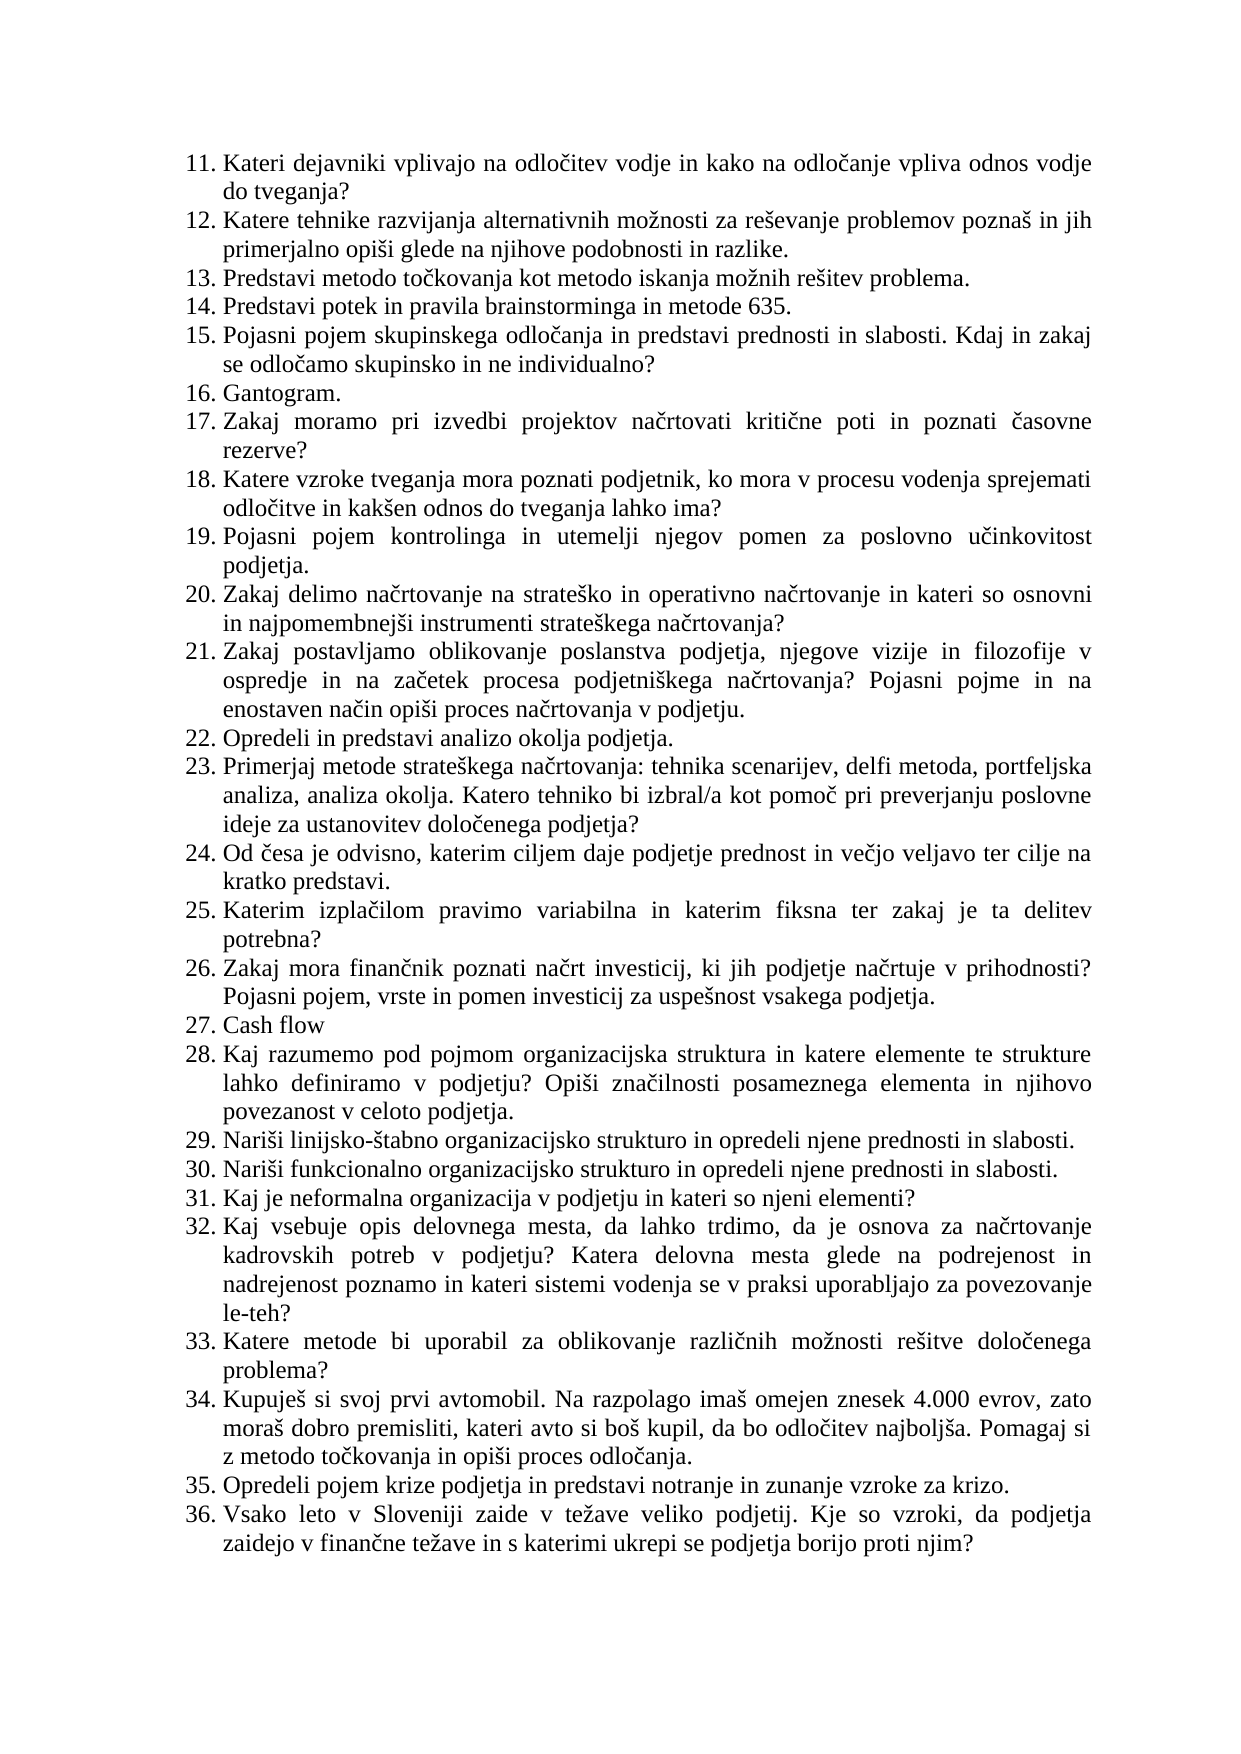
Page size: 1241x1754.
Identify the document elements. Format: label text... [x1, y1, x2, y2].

list Kaj razumemo pod pojmom organizacijska struktura in katere elemente te strukture lahko definiramo v podjetju? Opiši značilnosti posameznega elementa in njihovo povezanost v celoto podjetja. [185, 1039, 1093, 1125]
list Predstavi potek in pravila brainstorminga in metode 635. [185, 291, 1093, 320]
list Primerjaj metode strateškega načrtovanja: tehnika scenarijev, delfi metoda, portfeljska analiza, analiza okolja. Katero tehniko bi izbral/a kot pomoč pri preverjanju poslovne ideje za ustanovitev določenega podjetja? [185, 751, 1093, 838]
list Katerim izplačilom pravimo variabilna in katerim fiksna ter zakaj je ta delitev potrebna? [185, 895, 1093, 953]
list Predstavi metodo točkovanja kot metodo iskanja možnih rešitev problema. [185, 263, 1093, 291]
list Pojasni pojem skupinskega odločanja in predstavi prednosti in slabosti. Kdaj in zakaj se odločamo skupinsko in ne individualno? [185, 320, 1093, 378]
list Zakaj mora finančnik poznati načrt investicij, ki jih podjetje načrtuje v prihodnosti? Pojasni pojem, vrste in pomen investicij za uspešnost vsakega podjetja. [185, 953, 1093, 1010]
list Gantogram. [185, 378, 1093, 406]
list Kaj je neformalna organizacija v podjetju in kateri so njeni elementi? [185, 1183, 1093, 1211]
list Opredeli in predstavi analizo okolja podjetja. [185, 723, 1093, 751]
list Katere metode bi uporabil za oblikovanje različnih možnosti rešitve določenega problema? [185, 1326, 1093, 1384]
list Zakaj postavljamo oblikovanje poslanstva podjetja, njegove vizije in filozofije v ospredje in na začetek procesa podjetniškega načrtovanja? Pojasni pojme in na enostaven način opiši proces načrtovanja v podjetju. [185, 636, 1093, 723]
list Kaj vsebuje opis delovnega mesta, da lahko trdimo, da je osnova za načrtovanje kadrovskih potreb v podjetju? Katera delovna mesta glede na podrejenost in nadrejenost poznamo in kateri sistemi vodenja se v praksi uporabljajo za povezovanje le-teh? [185, 1211, 1093, 1326]
list Cash flow [185, 1010, 1093, 1039]
list Pojasni pojem kontrolinga in utemelji njegov pomen za poslovno učinkovitost podjetja. [185, 521, 1093, 579]
list Katere vzroke tveganja mora poznati podjetnik, ko mora v procesu vodenja sprejemati odločitve in kakšen odnos do tveganja lahko ima? [185, 464, 1093, 521]
list Opredeli pojem krize podjetja in predstavi notranje in zunanje vzroke za krizo. [185, 1470, 1093, 1499]
list Nariši linijsko-štabno organizacijsko strukturo in opredeli njene prednosti in slabosti. [185, 1125, 1093, 1154]
list Zakaj delimo načrtovanje na strateško in operativno načrtovanje in kateri so osnovni in najpomembnejši instrumenti strateškega načrtovanja? [185, 579, 1093, 636]
list Nariši funkcionalno organizacijsko strukturo in opredeli njene prednosti in slabosti. [185, 1154, 1093, 1183]
list Zakaj moramo pri izvedbi projektov načrtovati kritične poti in poznati časovne rezerve? [185, 406, 1093, 464]
list Vsako leto v Sloveniji zaide v težave veliko podjetij. Kje so vzroki, da podjetja zaidejo v finančne težave in s katerimi ukrepi se podjetja borijo proti njim? [185, 1499, 1093, 1556]
list Od česa je odvisno, katerim ciljem daje podjetje prednost in večjo veljavo ter cilje na kratko predstavi. [185, 838, 1093, 895]
list Katere tehnike razvijanja alternativnih možnosti za reševanje problemov poznaš in jih primerjalno opiši glede na njihove podobnosti in razlike. [185, 205, 1093, 263]
list Kupuješ si svoj prvi avtomobil. Na razpolago imaš omejen znesek 4.000 evrov, zato moraš dobro premisliti, kateri avto si boš kupil, da bo odločitev najboljša. Pomagaj si z metodo točkovanja in opiši proces odločanja. [185, 1384, 1093, 1470]
list Kateri dejavniki vplivajo na odločitev vodje in kako na odločanje vpliva odnos vodje do tveganja? [185, 148, 1093, 205]
